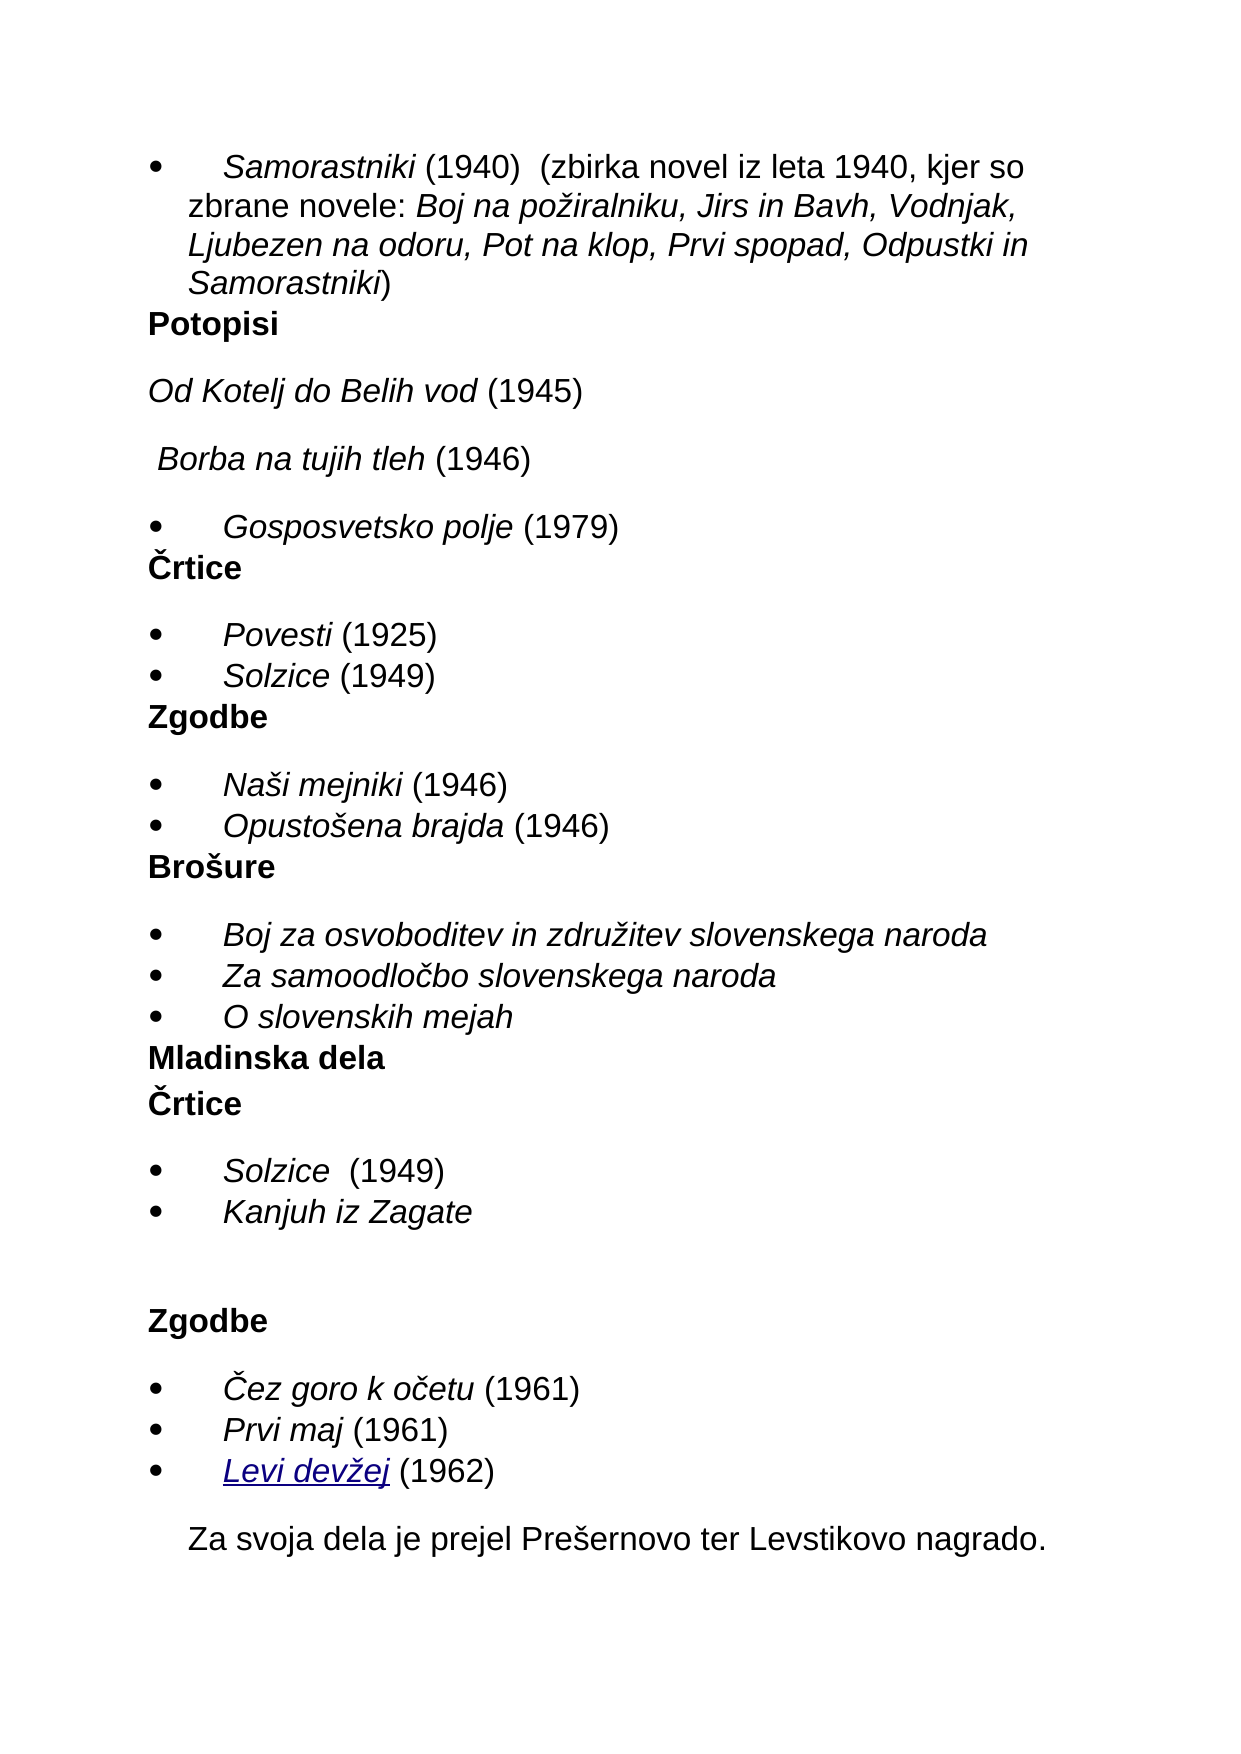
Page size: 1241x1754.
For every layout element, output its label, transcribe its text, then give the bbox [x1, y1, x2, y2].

list Solzice (1949) [150, 1151, 1093, 1190]
list Solzice (1949) [150, 656, 1093, 695]
list O slovenskih mejah [150, 997, 1093, 1035]
subtitle Potopisi [148, 304, 1093, 342]
list Kanjuh iz Zagate [150, 1192, 1093, 1231]
list Prvi maj (1961) [150, 1410, 1093, 1448]
text Od Kotelj do Belih vod (1945) [148, 372, 1093, 410]
list Levi devžej (1962) [150, 1451, 1093, 1489]
list Samorastniki (1940) (zbirka novel iz leta 1940, kjer so zbrane novele: Boj na požiralniku, Jirs in Bavh, Vodnjak, Ljubezen na odoru, Pot na klop, Prvi spopad, Odpustki in Samorastniki) [150, 148, 1093, 301]
list Naši mejniki (1946) [150, 765, 1093, 804]
subtitle Črtice [148, 1084, 1093, 1122]
text Borba na tujih tleh (1946) [148, 439, 1093, 478]
list Čez goro k očetu (1961) [150, 1369, 1093, 1407]
list Gosposvetsko polje (1979) [150, 507, 1093, 545]
subtitle Mladinska dela [148, 1038, 1093, 1076]
list Opustošena brajda (1946) [150, 806, 1093, 845]
subtitle Zgodbe [148, 697, 1093, 736]
list Povesti (1925) [150, 615, 1093, 654]
text Za svoja dela je prejel Prešernovo ter Levstikovo nagrado. [188, 1518, 1093, 1557]
subtitle Zgodbe [148, 1301, 1093, 1339]
list Boj za osvoboditev in združitev slovenskega naroda [150, 915, 1093, 953]
subtitle Črtice [148, 548, 1093, 586]
subtitle Brošure [148, 847, 1093, 886]
list Za samoodločbo slovenskega naroda [150, 956, 1093, 994]
